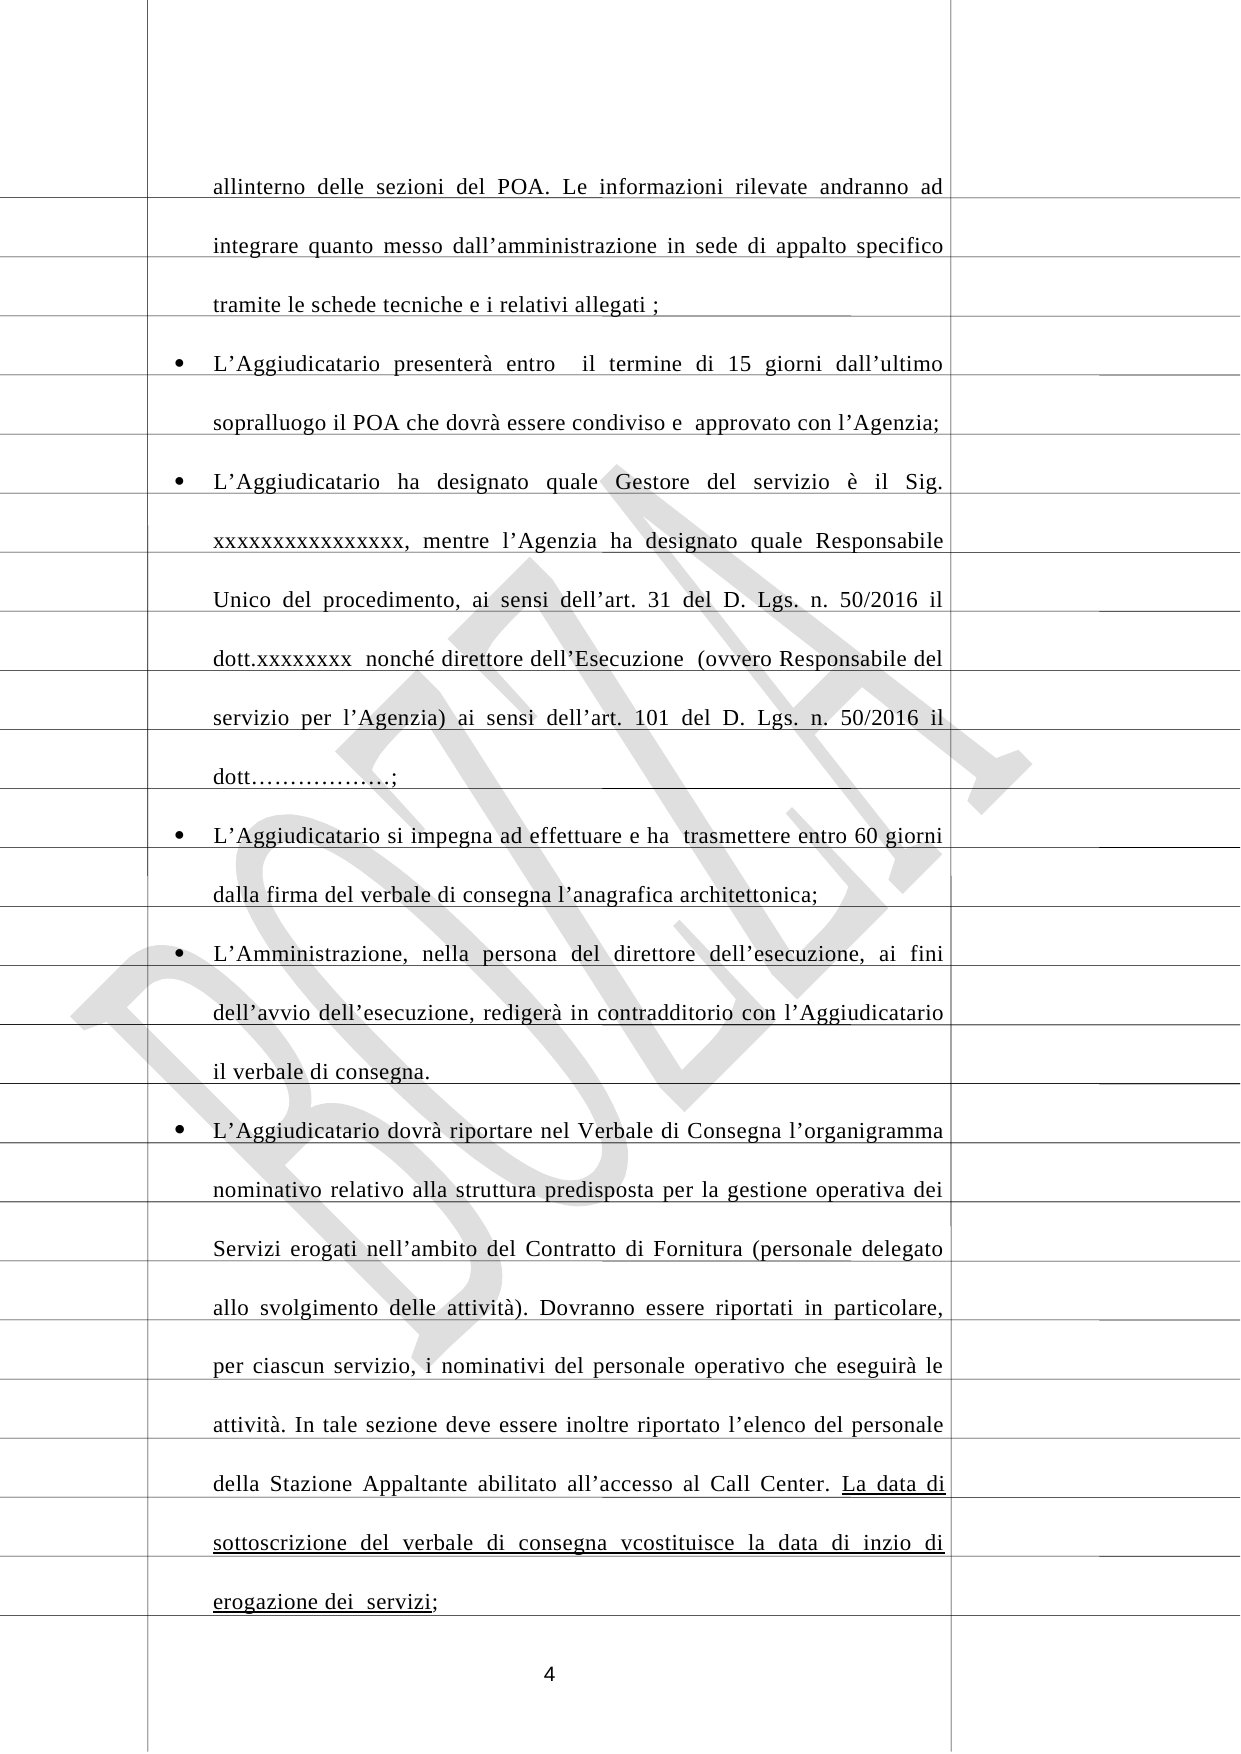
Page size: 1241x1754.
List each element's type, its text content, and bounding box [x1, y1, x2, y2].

list L’Amministrazione, nella persona del direttore dell’esecuzione, ai fini dell’avvio dell’esecuzione, redigerà in contradditorio con l’Aggiudicatario il verbale di consegna. [315, 966, 521, 1024]
list L’Aggiudicatario ha designato quale Gestore del servizio è il Sig. xxxxxxxxxxxxxxxx, mentre l’Agenzia ha designato quale Responsabile Unico del procedimento, ai sensi dell’art. 31 del D. Lgs. n. 50/2016 il dott.xxxxxxxx nonché direttore dell’Esecuzione (ovvero Responsabile del servizio per l’Agenzia) ai sensi dell’art. 101 del D. Lgs. n. 50/2016 il dott………………; [612, 671, 792, 729]
list L’Aggiudicatario ha designato quale Gestore del servizio è il Sig. xxxxxxxxxxxxxxxx, mentre l’Agenzia ha designato quale Responsabile Unico del procedimento, ai sensi dell’art. 31 del D. Lgs. n. 50/2016 il dott.xxxxxxxx nonché direttore dell’Esecuzione (ovvero Responsabile del servizio per l’Agenzia) ai sensi dell’art. 101 del D. Lgs. n. 50/2016 il dott………………; [175, 442, 945, 492]
list L’Aggiudicatario ha designato quale Gestore del servizio è il Sig. xxxxxxxxxxxxxxxx, mentre l’Agenzia ha designato quale Responsabile Unico del procedimento, ai sensi dell’art. 31 del D. Lgs. n. 50/2016 il dott.xxxxxxxx nonché direttore dell’Esecuzione (ovvero Responsabile del servizio per l’Agenzia) ai sensi dell’art. 101 del D. Lgs. n. 50/2016 il dott………………; [175, 612, 477, 670]
list L’Aggiudicatario ha designato quale Gestore del servizio è il Sig. xxxxxxxxxxxxxxxx, mentre l’Agenzia ha designato quale Responsabile Unico del procedimento, ai sensi dell’art. 31 del D. Lgs. n. 50/2016 il dott.xxxxxxxx nonché direttore dell’Esecuzione (ovvero Responsabile del servizio per l’Agenzia) ai sensi dell’art. 101 del D. Lgs. n. 50/2016 il dott………………; [816, 730, 945, 788]
list L’Aggiudicatario dovrà riportare nel Verbale di Consegna l’organigramma nominativo relativo alla struttura predisposta per la gestione operativa dei Servizi erogati nell’ambito del Contratto di Fornitura (personale delegato allo svolgimento delle attività). Dovranno essere riportati in particolare, per ciascun servizio, i nominativi del personale operativo che eseguirà le attività. In tale sezione deve essere inoltre riportato l’elenco del personale della Stazione Appaltante abilitato all’accesso al Call Center. La data di sottoscrizione del verbale di consegna vcostituisce la data di inzio di erogazione dei servizi; [175, 1498, 945, 1555]
list L’Amministrazione, nella persona del direttore dell’esecuzione, ai fini dell’avvio dell’esecuzione, redigerà in contradditorio con l’Aggiudicatario il verbale di consegna. [507, 966, 618, 1024]
list L’Aggiudicatario si impegna ad effettuare e ha trasmettere entro 60 giorni dalla firma del verbale di consegna l’anagrafica architettonica; [175, 848, 245, 906]
list L’Aggiudicatario si impegna ad effettuare e ha trasmettere entro 60 giorni dalla firma del verbale di consegna l’anagrafica architettonica; [263, 848, 403, 906]
list L’Amministrazione, nella persona del direttore dell’esecuzione, ai fini dell’avvio dell’esecuzione, redigerà in contradditorio con l’Aggiudicatario il verbale di consegna. [833, 914, 945, 965]
list L’Amministrazione, nella persona del direttore dell’esecuzione, ai fini dell’avvio dell’esecuzione, redigerà in contradditorio con l’Aggiudicatario il verbale di consegna. [276, 1025, 386, 1083]
list L’Amministrazione, nella persona del direttore dell’esecuzione, ai fini dell’avvio dell’esecuzione, redigerà in contradditorio con l’Aggiudicatario il verbale di consegna. [560, 1025, 656, 1083]
list L’Amministrazione, nella persona del direttore dell’esecuzione, ai fini dell’avvio dell’esecuzione, redigerà in contradditorio con l’Aggiudicatario il verbale di consegna. [616, 966, 735, 1024]
list L’Aggiudicatario ha designato quale Gestore del servizio è il Sig. xxxxxxxxxxxxxxxx, mentre l’Agenzia ha designato quale Responsabile Unico del procedimento, ai sensi dell’art. 31 del D. Lgs. n. 50/2016 il dott.xxxxxxxx nonché direttore dell’Esecuzione (ovvero Responsabile del servizio per l’Agenzia) ai sensi dell’art. 101 del D. Lgs. n. 50/2016 il dott………………; [657, 494, 945, 552]
list L’Aggiudicatario dovrà riportare nel Verbale di Consegna l’organigramma nominativo relativo alla struttura predisposta per la gestione operativa dei Servizi erogati nell’ambito del Contratto di Fornitura (personale delegato allo svolgimento delle attività). Dovranno essere riportati in particolare, per ciascun servizio, i nominativi del personale operativo che eseguirà le attività. In tale sezione deve essere inoltre riportato l’elenco del personale della Stazione Appaltante abilitato all’accesso al Call Center. La data di sottoscrizione del verbale di consegna vcostituisce la data di inzio di erogazione dei servizi; [175, 1321, 945, 1378]
list L’Aggiudicatario ha designato quale Gestore del servizio è il Sig. xxxxxxxxxxxxxxxx, mentre l’Agenzia ha designato quale Responsabile Unico del procedimento, ai sensi dell’art. 31 del D. Lgs. n. 50/2016 il dott.xxxxxxxx nonché direttore dell’Esecuzione (ovvero Responsabile del servizio per l’Agenzia) ai sensi dell’art. 101 del D. Lgs. n. 50/2016 il dott………………; [466, 730, 652, 788]
list L’Amministrazione, nella persona del direttore dell’esecuzione, ai fini dell’avvio dell’esecuzione, redigerà in contradditorio con l’Aggiudicatario il verbale di consegna. [725, 966, 945, 1024]
list L’Amministrazione, nella persona del direttore dell’esecuzione, ai fini dell’avvio dell’esecuzione, redigerà in contradditorio con l’Aggiudicatario il verbale di consegna. [175, 914, 280, 965]
list L’Aggiudicatario ha designato quale Gestore del servizio è il Sig. xxxxxxxxxxxxxxxx, mentre l’Agenzia ha designato quale Responsabile Unico del procedimento, ai sensi dell’art. 31 del D. Lgs. n. 50/2016 il dott.xxxxxxxx nonché direttore dell’Esecuzione (ovvero Responsabile del servizio per l’Agenzia) ai sensi dell’art. 101 del D. Lgs. n. 50/2016 il dott………………; [175, 494, 653, 551]
list L’Amministrazione, nella persona del direttore dell’esecuzione, ai fini dell’avvio dell’esecuzione, redigerà in contradditorio con l’Aggiudicatario il verbale di consegna. [215, 966, 328, 1024]
list L’Aggiudicatario ha designato quale Gestore del servizio è il Sig. xxxxxxxxxxxxxxxx, mentre l’Agenzia ha designato quale Responsabile Unico del procedimento, ai sensi dell’art. 31 del D. Lgs. n. 50/2016 il dott.xxxxxxxx nonché direttore dell’Esecuzione (ovvero Responsabile del servizio per l’Agenzia) ai sensi dell’art. 101 del D. Lgs. n. 50/2016 il dott………………; [809, 612, 945, 670]
list L’Aggiudicatario si impegna ad effettuare e ha trasmettere entro 60 giorni dalla firma del verbale di consegna l’anagrafica architettonica; [372, 848, 543, 906]
list L’Amministrazione, nella persona del direttore dell’esecuzione, ai fini dell’avvio dell’esecuzione, redigerà in contradditorio con l’Aggiudicatario il verbale di consegna. [715, 1026, 945, 1083]
list [175, 435, 945, 442]
list L’Aggiudicatario si impegna ad effettuare e ha trasmettere entro 60 giorni dalla firma del verbale di consegna l’anagrafica architettonica; [175, 796, 505, 847]
list L’Aggiudicatario si impegna ad effettuare e ha trasmettere entro 60 giorni dalla firma del verbale di consegna l’anagrafica architettonica; [864, 796, 945, 847]
list L’Aggiudicatario dovrà riportare nel Verbale di Consegna l’organigramma nominativo relativo alla struttura predisposta per la gestione operativa dei Servizi erogati nell’ambito del Contratto di Fornitura (personale delegato allo svolgimento delle attività). Dovranno essere riportati in particolare, per ciascun servizio, i nominativi del personale operativo che eseguirà le attività. In tale sezione deve essere inoltre riportato l’elenco del personale della Stazione Appaltante abilitato all’accesso al Call Center. La data di sottoscrizione del verbale di consegna vcostituisce la data di inzio di erogazione dei servizi; [482, 1262, 945, 1319]
list L’Amministrazione, nella persona del direttore dell’esecuzione, ai fini dell’avvio dell’esecuzione, redigerà in contradditorio con l’Aggiudicatario il verbale di consegna. [454, 914, 580, 965]
list L’Aggiudicatario dovrà riportare nel Verbale di Consegna l’organigramma nominativo relativo alla struttura predisposta per la gestione operativa dei Servizi erogati nell’ambito del Contratto di Fornitura (personale delegato allo svolgimento delle attività). Dovranno essere riportati in particolare, per ciascun servizio, i nominativi del personale operativo che eseguirà le attività. In tale sezione deve essere inoltre riportato l’elenco del personale della Stazione Appaltante abilitato all’accesso al Call Center. La data di sottoscrizione del verbale di consegna vcostituisce la data di inzio di erogazione dei servizi; [607, 1144, 945, 1201]
list L’Aggiudicatario si impegna ad effettuare e ha trasmettere entro 60 giorni dalla firma del verbale di consegna l’anagrafica architettonica; [725, 848, 847, 906]
list L’Aggiudicatario dovrà riportare nel Verbale di Consegna l’organigramma nominativo relativo alla struttura predisposta per la gestione operativa dei Servizi erogati nell’ambito del Contratto di Fornitura (personale delegato allo svolgimento delle attività). Dovranno essere riportati in particolare, per ciascun servizio, i nominativi del personale operativo che eseguirà le attività. In tale sezione deve essere inoltre riportato l’elenco del personale della Stazione Appaltante abilitato all’accesso al Call Center. La data di sottoscrizione del verbale di consegna vcostituisce la data di inzio di erogazione dei servizi; [175, 1439, 945, 1497]
list L’Amministrazione, nella persona del direttore dell’esecuzione, ai fini dell’avvio dell’esecuzione, redigerà in contradditorio con l’Aggiudicatario il verbale di consegna. [277, 914, 466, 965]
list L’Amministrazione, nella persona del direttore dell’esecuzione, ai fini dell’avvio dell’esecuzione, redigerà in contradditorio con l’Aggiudicatario il verbale di consegna. [175, 1025, 284, 1083]
list L’Aggiudicatario ha designato quale Gestore del servizio è il Sig. xxxxxxxxxxxxxxxx, mentre l’Agenzia ha designato quale Responsabile Unico del procedimento, ai sensi dell’art. 31 del D. Lgs. n. 50/2016 il dott.xxxxxxxx nonché direttore dell’Esecuzione (ovvero Responsabile del servizio per l’Agenzia) ai sensi dell’art. 101 del D. Lgs. n. 50/2016 il dott………………; [575, 612, 746, 670]
list L’Aggiudicatario si impegna ad effettuare e ha trasmettere entro 60 giorni dalla firma del verbale di consegna l’anagrafica architettonica; [508, 796, 689, 847]
list L’Aggiudicatario dovrà riportare nel Verbale di Consegna l’organigramma nominativo relativo alla struttura predisposta per la gestione operativa dei Servizi erogati nell’ambito del Contratto di Fornitura (personale delegato allo svolgimento delle attività). Dovranno essere riportati in particolare, per ciascun servizio, i nominativi del personale operativo che eseguirà le attività. In tale sezione deve essere inoltre riportato l’elenco del personale della Stazione Appaltante abilitato all’accesso al Call Center. La data di sottoscrizione del verbale di consegna vcostituisce la data di inzio di erogazione dei servizi; [607, 1091, 945, 1142]
list L’Aggiudicatario ha designato quale Gestore del servizio è il Sig. xxxxxxxxxxxxxxxx, mentre l’Agenzia ha designato quale Responsabile Unico del procedimento, ai sensi dell’art. 31 del D. Lgs. n. 50/2016 il dott.xxxxxxxx nonché direttore dell’Esecuzione (ovvero Responsabile del servizio per l’Agenzia) ai sensi dell’art. 101 del D. Lgs. n. 50/2016 il dott………………; [421, 671, 614, 729]
list L’Aggiudicatario si impegna ad effettuare e ha trasmettere entro 60 giorni dalla firma del verbale di consegna l’anagrafica architettonica; [692, 796, 884, 847]
list L’Aggiudicatario dovrà riportare nel Verbale di Consegna l’organigramma nominativo relativo alla struttura predisposta per la gestione operativa dei Servizi erogati nell’ambito del Contratto di Fornitura (personale delegato allo svolgimento delle attività). Dovranno essere riportati in particolare, per ciascun servizio, i nominativi del personale operativo che eseguirà le attività. In tale sezione deve essere inoltre riportato l’elenco del personale della Stazione Appaltante abilitato all’accesso al Call Center. La data di sottoscrizione del verbale di consegna vcostituisce la data di inzio di erogazione dei servizi; [175, 1262, 402, 1319]
list L’Aggiudicatario ha designato quale Gestore del servizio è il Sig. xxxxxxxxxxxxxxxx, mentre l’Agenzia ha designato quale Responsabile Unico del procedimento, ai sensi dell’art. 31 del D. Lgs. n. 50/2016 il dott.xxxxxxxx nonché direttore dell’Esecuzione (ovvero Responsabile del servizio per l’Agenzia) ai sensi dell’art. 101 del D. Lgs. n. 50/2016 il dott………………; [175, 730, 370, 788]
list Che l’Aggiudicatario ha effettuato sia il sopralluogo preliminare in fase di gara che i sopralluoghi tecnici in fase di aggiudicazione; ciò al fine di prendere visione degli impianti e delle strutture oggetto del servizio e conoscere le circostanze generali e particolari che possono avere influenza sull’esecuzione delle prestazioni contrattuali. La consistenza, lo stato e le caratteristiche di tutti i locali, impianti e attrezzature saranno riportati allinterno delle sezioni del POA. Le informazioni rilevate andranno ad integrare quanto messo dall’amministrazione in sede di appalto specifico tramite le schede tecniche e i relativi allegati ; [175, 148, 945, 197]
list sopralluogo il POA che dovrà essere condiviso e approvato con l’Agenzia; [175, 376, 945, 433]
list L’Aggiudicatario si impegna ad effettuare e ha trasmettere entro 60 giorni dalla firma del verbale di consegna l’anagrafica architettonica; [832, 848, 945, 906]
list L’Aggiudicatario presenterà entro il termine di 15 giorni dall’ultimo [175, 324, 945, 374]
list L’Amministrazione, nella persona del direttore dell’esecuzione, ai fini dell’avvio dell’esecuzione, redigerà in contradditorio con l’Aggiudicatario il verbale di consegna. [368, 1025, 571, 1083]
list Che l’Aggiudicatario ha effettuato sia il sopralluogo preliminare in fase di gara che i sopralluoghi tecnici in fase di aggiudicazione; ciò al fine di prendere visione degli impianti e delle strutture oggetto del servizio e conoscere le circostanze generali e particolari che possono avere influenza sull’esecuzione delle prestazioni contrattuali. La consistenza, lo stato e le caratteristiche di tutti i locali, impianti e attrezzature saranno riportati allinterno delle sezioni del POA. Le informazioni rilevate andranno ad integrare quanto messo dall’amministrazione in sede di appalto specifico tramite le schede tecniche e i relativi allegati ; [175, 198, 945, 256]
list L’Aggiudicatario dovrà riportare nel Verbale di Consegna l’organigramma nominativo relativo alla struttura predisposta per la gestione operativa dei Servizi erogati nell’ambito del Contratto di Fornitura (personale delegato allo svolgimento delle attività). Dovranno essere riportati in particolare, per ciascun servizio, i nominativi del personale operativo che eseguirà le attività. In tale sezione deve essere inoltre riportato l’elenco del personale della Stazione Appaltante abilitato all’accesso al Call Center. La data di sottoscrizione del verbale di consegna vcostituisce la data di inzio di erogazione dei servizi; [471, 1203, 945, 1260]
list L’Aggiudicatario dovrà riportare nel Verbale di Consegna l’organigramma nominativo relativo alla struttura predisposta per la gestione operativa dei Servizi erogati nell’ambito del Contratto di Fornitura (personale delegato allo svolgimento delle attività). Dovranno essere riportati in particolare, per ciascun servizio, i nominativi del personale operativo che eseguirà le attività. In tale sezione deve essere inoltre riportato l’elenco del personale della Stazione Appaltante abilitato all’accesso al Call Center. La data di sottoscrizione del verbale di consegna vcostituisce la data di inzio di erogazione dei servizi; [175, 1557, 945, 1615]
list L’Aggiudicatario ha designato quale Gestore del servizio è il Sig. xxxxxxxxxxxxxxxx, mentre l’Agenzia ha designato quale Responsabile Unico del procedimento, ai sensi dell’art. 31 del D. Lgs. n. 50/2016 il dott.xxxxxxxx nonché direttore dell’Esecuzione (ovvero Responsabile del servizio per l’Agenzia) ai sensi dell’art. 101 del D. Lgs. n. 50/2016 il dott………………; [650, 730, 838, 788]
list L’Amministrazione, nella persona del direttore dell’esecuzione, ai fini dell’avvio dell’esecuzione, redigerà in contradditorio con l’Aggiudicatario il verbale di consegna. [583, 914, 765, 965]
list L’Aggiudicatario dovrà riportare nel Verbale di Consegna l’organigramma nominativo relativo alla struttura predisposta per la gestione operativa dei Servizi erogati nell’ambito del Contratto di Fornitura (personale delegato allo svolgimento delle attività). Dovranno essere riportati in particolare, per ciascun servizio, i nominativi del personale operativo che eseguirà le attività. In tale sezione deve essere inoltre riportato l’elenco del personale della Stazione Appaltante abilitato all’accesso al Call Center. La data di sottoscrizione del verbale di consegna vcostituisce la data di inzio di erogazione dei servizi; [175, 1380, 945, 1437]
list Che l’Aggiudicatario ha effettuato sia il sopralluogo preliminare in fase di gara che i sopralluoghi tecnici in fase di aggiudicazione; ciò al fine di prendere visione degli impianti e delle strutture oggetto del servizio e conoscere le circostanze generali e particolari che possono avere influenza sull’esecuzione delle prestazioni contrattuali. La consistenza, lo stato e le caratteristiche di tutti i locali, impianti e attrezzature saranno riportati allinterno delle sezioni del POA. Le informazioni rilevate andranno ad integrare quanto messo dall’amministrazione in sede di appalto specifico tramite le schede tecniche e i relativi allegati ; [175, 258, 945, 315]
list L’Aggiudicatario si impegna ad effettuare e ha trasmettere entro 60 giorni dalla firma del verbale di consegna l’anagrafica architettonica; [541, 848, 727, 906]
list L’Aggiudicatario ha designato quale Gestore del servizio è il Sig. xxxxxxxxxxxxxxxx, mentre l’Agenzia ha designato quale Responsabile Unico del procedimento, ai sensi dell’art. 31 del D. Lgs. n. 50/2016 il dott.xxxxxxxx nonché direttore dell’Esecuzione (ovvero Responsabile del servizio per l’Agenzia) ai sensi dell’art. 101 del D. Lgs. n. 50/2016 il dott………………; [733, 553, 945, 610]
list L’Aggiudicatario ha designato quale Gestore del servizio è il Sig. xxxxxxxxxxxxxxxx, mentre l’Agenzia ha designato quale Responsabile Unico del procedimento, ai sensi dell’art. 31 del D. Lgs. n. 50/2016 il dott.xxxxxxxx nonché direttore dell’Esecuzione (ovvero Responsabile del servizio per l’Agenzia) ai sensi dell’art. 101 del D. Lgs. n. 50/2016 il dott………………; [175, 553, 699, 610]
list L’Aggiudicatario ha designato quale Gestore del servizio è il Sig. xxxxxxxxxxxxxxxx, mentre l’Agenzia ha designato quale Responsabile Unico del procedimento, ai sensi dell’art. 31 del D. Lgs. n. 50/2016 il dott.xxxxxxxx nonché direttore dell’Esecuzione (ovvero Responsabile del servizio per l’Agenzia) ai sensi dell’art. 101 del D. Lgs. n. 50/2016 il dott………………; [175, 671, 414, 729]
